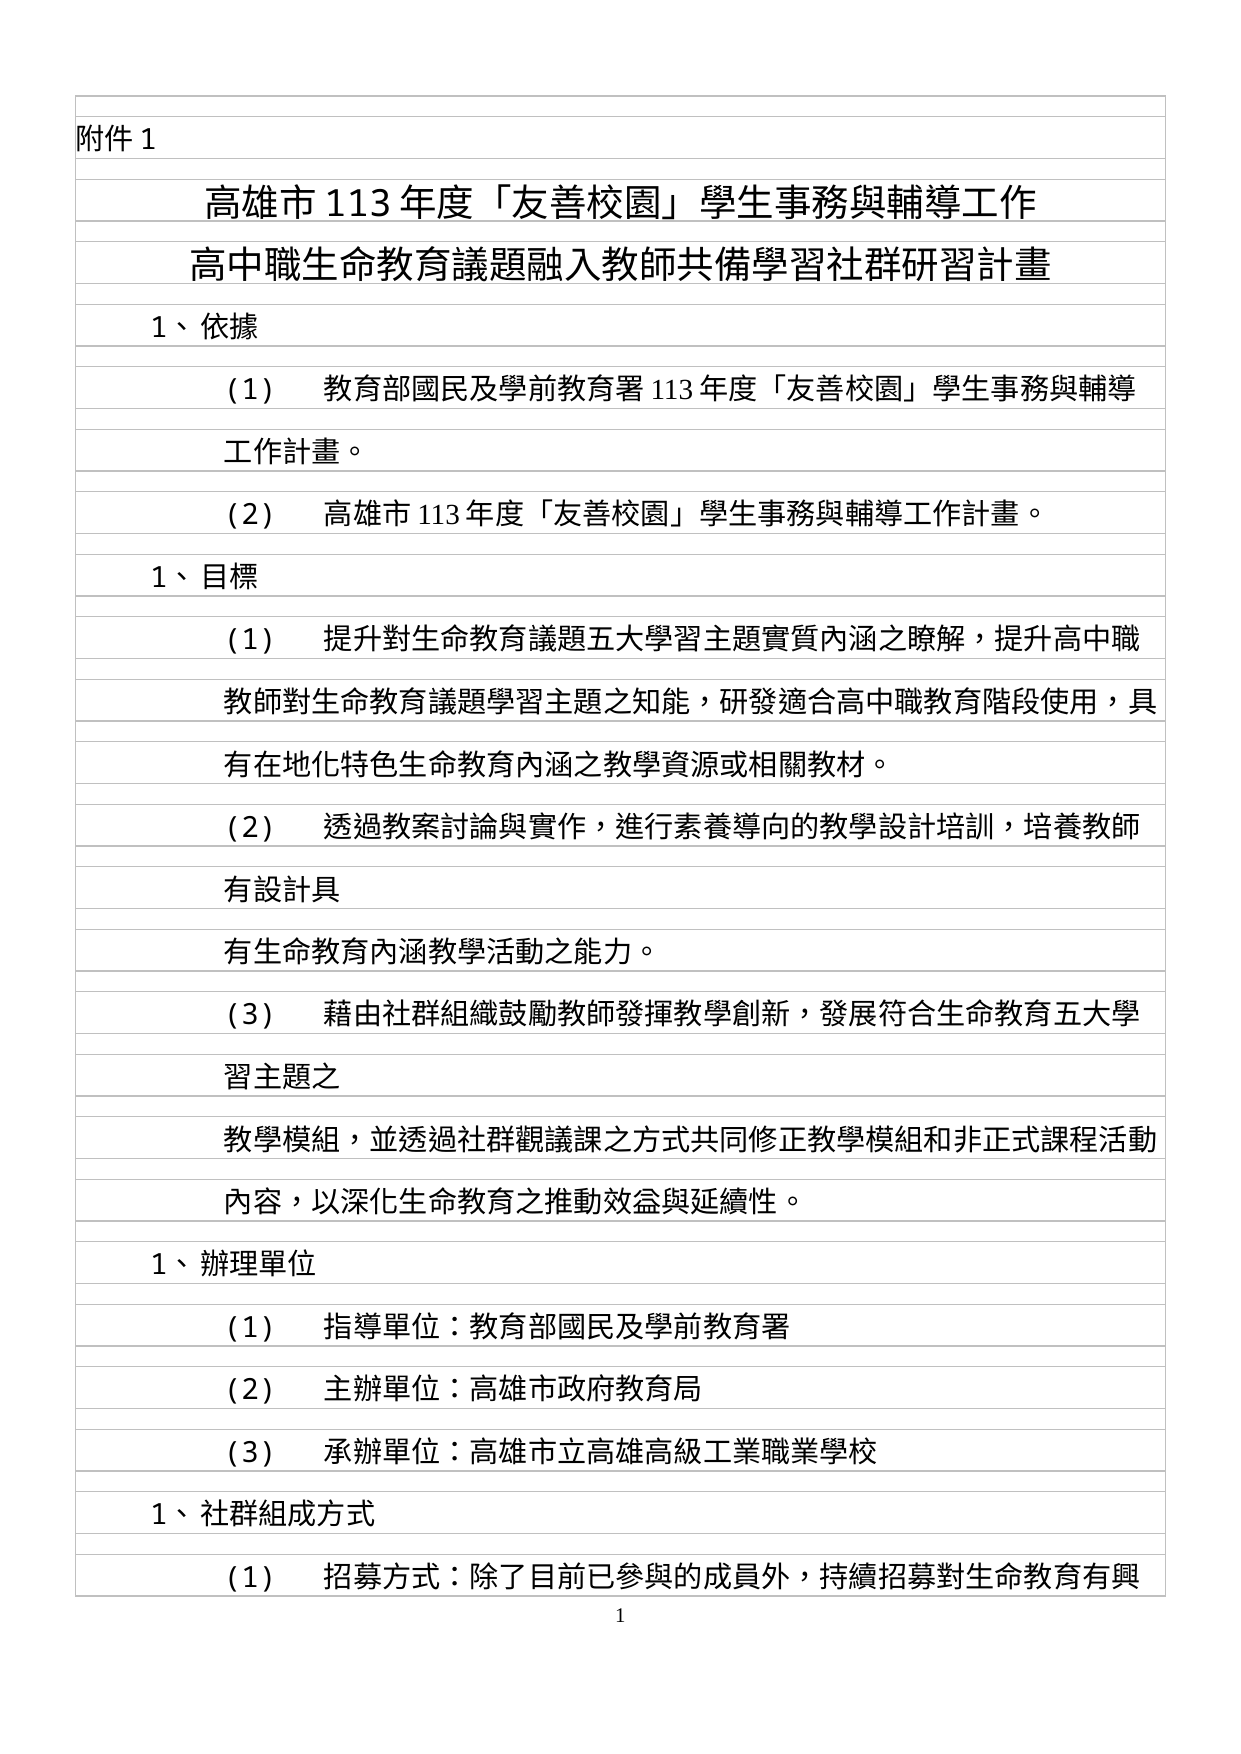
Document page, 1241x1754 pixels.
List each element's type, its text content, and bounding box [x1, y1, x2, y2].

list 藉由社群組織鼓勵教師發揮教學創新，發展符合生命教育五大學 [224, 992, 1165, 1033]
list 有設計具 [224, 867, 1165, 908]
list 習主題之 [224, 1055, 1165, 1095]
list 工作計畫。 [224, 430, 1165, 470]
list [224, 784, 1165, 804]
list 教師對生命教育議題學習主題之知能，研發適合高中職教育階段使用，具 [224, 680, 1165, 720]
list [150, 284, 1165, 304]
list 目標 [150, 555, 1165, 595]
text 內容，以深化生命教育之推動效益與延續性。 [224, 1180, 1165, 1220]
list [224, 1409, 1165, 1429]
list [224, 347, 1165, 366]
list 教育部國民及學前教育署113年度「友善校園」學生事務與輔導 [224, 367, 1165, 408]
list [224, 847, 1165, 866]
text 教學模組，並透過社群觀議課之方式共同修正教學模組和非正式課程活動 [224, 1117, 1165, 1158]
list [224, 472, 1165, 491]
text [224, 909, 1165, 929]
text 附件1 [76, 117, 1165, 158]
list [224, 1034, 1165, 1054]
list 有在地化特色生命教育內涵之教學資源或相關教材。 [224, 742, 1165, 783]
list [150, 534, 1165, 554]
list 辦理單位 [150, 1242, 1165, 1283]
list [224, 1534, 1165, 1554]
text 有生命教育內涵教學活動之能力。 [224, 930, 1165, 970]
list 依據 [150, 305, 1165, 345]
list 指導單位：教育部國民及學前教育署 [224, 1305, 1165, 1345]
list [224, 659, 1165, 679]
list [224, 722, 1165, 741]
list 透過教案討論與實作，進行素養導向的教學設計培訓，培養教師 [224, 805, 1165, 845]
list 提升對生命教育議題五大學習主題實質內涵之瞭解，提升高中職 [224, 617, 1165, 658]
list 招募方式：除了目前已參與的成員外，持續招募對生命教育有興 [224, 1555, 1165, 1595]
list [224, 1284, 1165, 1304]
list [150, 1472, 1165, 1491]
list 承辦單位：高雄市立高雄高級工業職業學校 [224, 1430, 1165, 1470]
text [76, 222, 1165, 241]
list [150, 1222, 1165, 1241]
list [224, 409, 1165, 429]
text [76, 97, 1165, 116]
list [224, 597, 1165, 616]
list [224, 972, 1165, 991]
text [224, 1159, 1165, 1179]
text [224, 1097, 1165, 1116]
text [76, 159, 1165, 179]
list 高雄市113年度「友善校園」學生事務與輔導工作計畫。 [224, 492, 1165, 533]
text 高中職生命教育議題融入教師共備學習社群研習計畫 [76, 242, 1165, 283]
text 高雄市113年度「友善校園」學生事務與輔導工作 [76, 180, 1165, 220]
list 社群組成方式 [150, 1492, 1165, 1533]
list 主辦單位：高雄市政府教育局 [224, 1367, 1165, 1408]
list [224, 1347, 1165, 1366]
